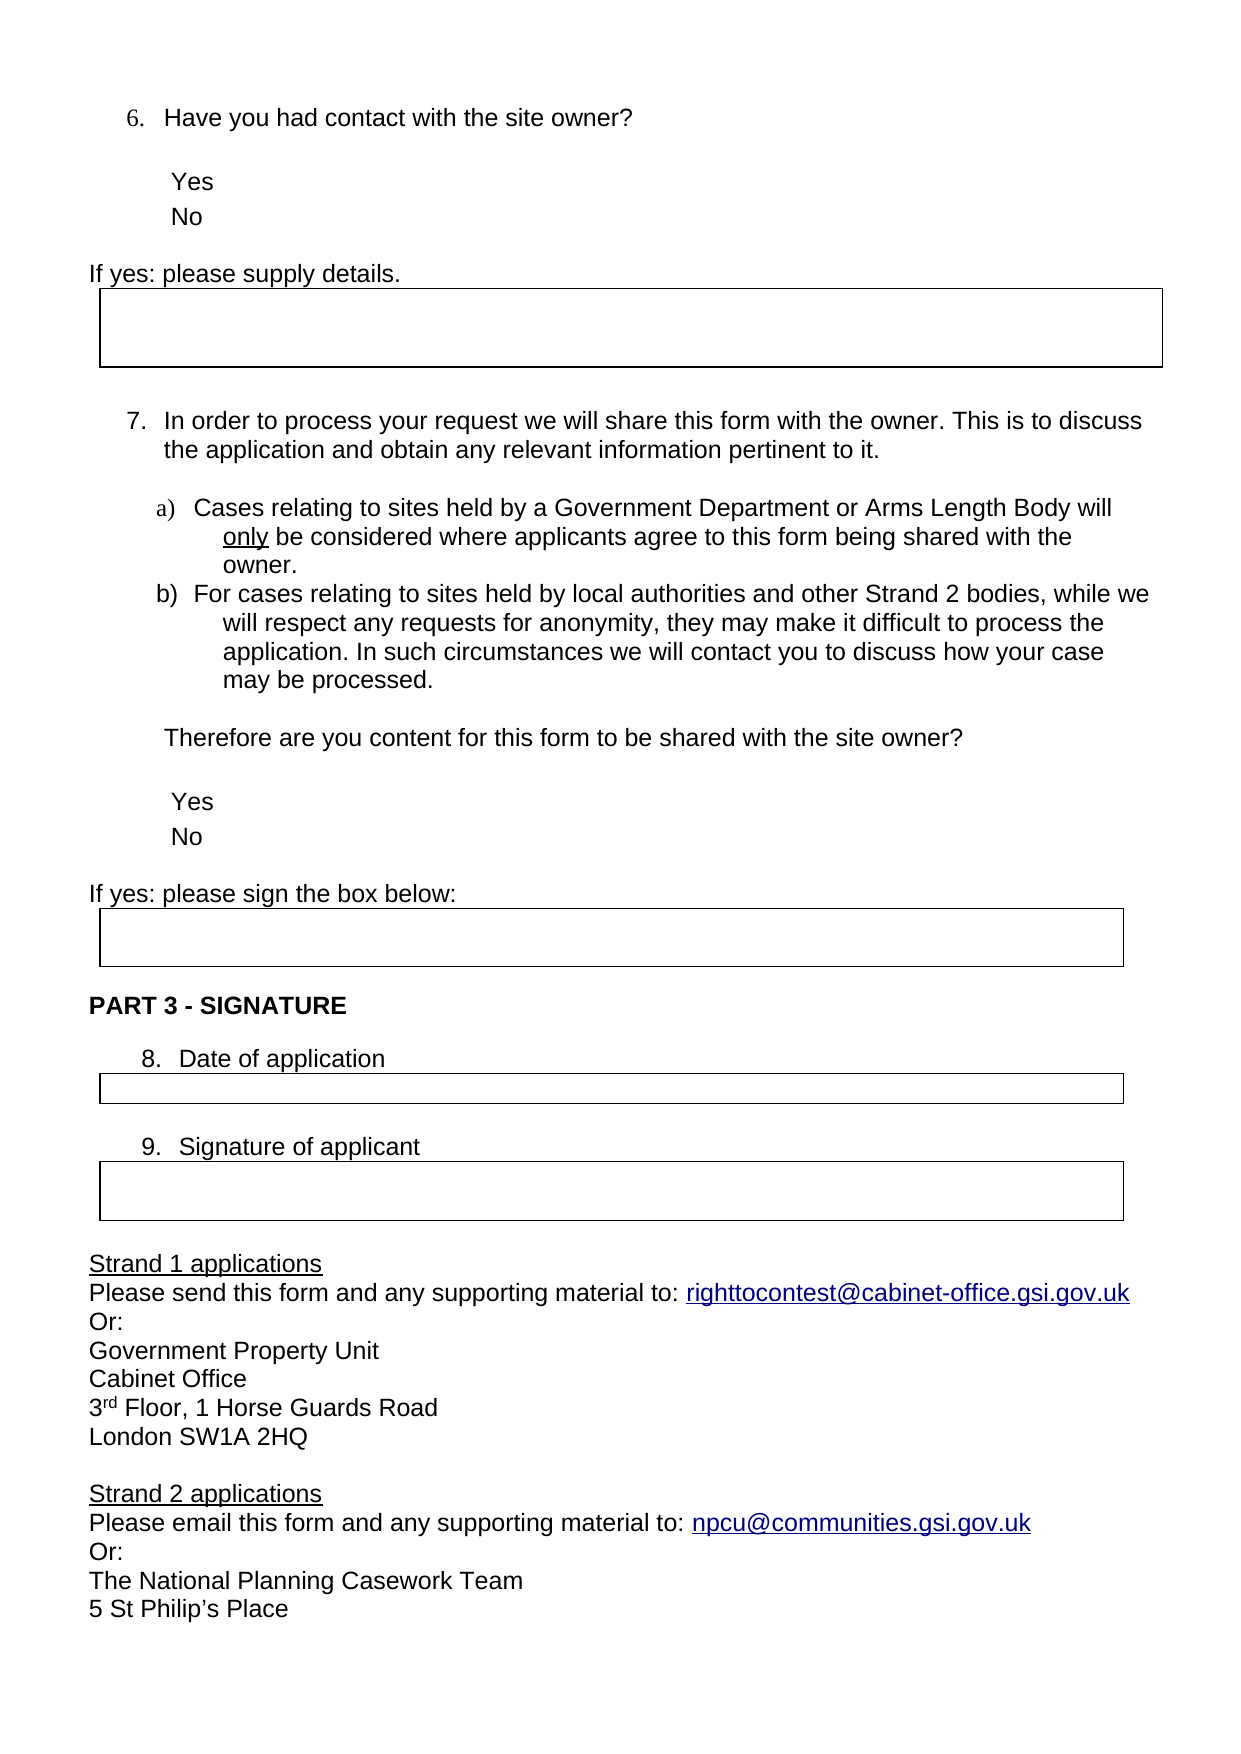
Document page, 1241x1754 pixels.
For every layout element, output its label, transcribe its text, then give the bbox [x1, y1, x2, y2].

text No [164, 815, 1152, 850]
text Strand 2 applications [89, 1479, 1152, 1508]
text Therefore are you content for this form to be shared with the site owner? [164, 723, 1152, 751]
table_header [101, 1162, 1123, 1219]
list Have you had contact with the site owner? [126, 103, 1152, 131]
list In order to process your request we will share this form with the owner. This is to discuss the application and obtain any relevant information pertinent to it. [126, 406, 1152, 464]
list For cases relating to sites held by local authorities and other Strand 2 bodies, while we will respect any requests for anonymity, they may make it difficult to process the application. In such circumstances we will contact you to discuss how your case may be processed. [156, 579, 1152, 694]
table_header [101, 289, 1162, 366]
text If yes: please supply details. [89, 259, 1152, 288]
text Please email this form and any supporting material to: npcu@communities.gsi.gov.uk [89, 1508, 1152, 1537]
text Please send this form and any supporting material to: righttocontest@cabinet-office.gsi.gov.uk [89, 1278, 1152, 1307]
text PART 3 - SIGNATURE [89, 991, 1152, 1020]
text Cabinet Office [89, 1364, 1152, 1393]
text Yes [164, 780, 1152, 815]
list Date of application [141, 1044, 1152, 1073]
list Cases relating to sites held by a Government Department or Arms Length Body will only be considered where applicants agree to this form being shared with the owner. [156, 493, 1152, 579]
text Or: [89, 1307, 1152, 1336]
text Yes [164, 160, 1152, 195]
text No [164, 195, 1152, 230]
text Strand 1 applications [89, 1249, 1152, 1278]
text 3rd Floor, 1 Horse Guards Road [89, 1393, 1152, 1422]
text The National Planning Casework Team [89, 1566, 1152, 1594]
text Or: [89, 1537, 1152, 1566]
text If yes: please sign the box below: [89, 879, 1152, 908]
text London SW1A 2HQ [89, 1422, 1152, 1451]
list Signature of applicant [141, 1132, 1152, 1161]
table_header [101, 909, 1123, 966]
text Government Property Unit [89, 1336, 1152, 1364]
table_header [101, 1074, 1123, 1102]
text 5 St Philip’s Place [89, 1594, 1152, 1623]
